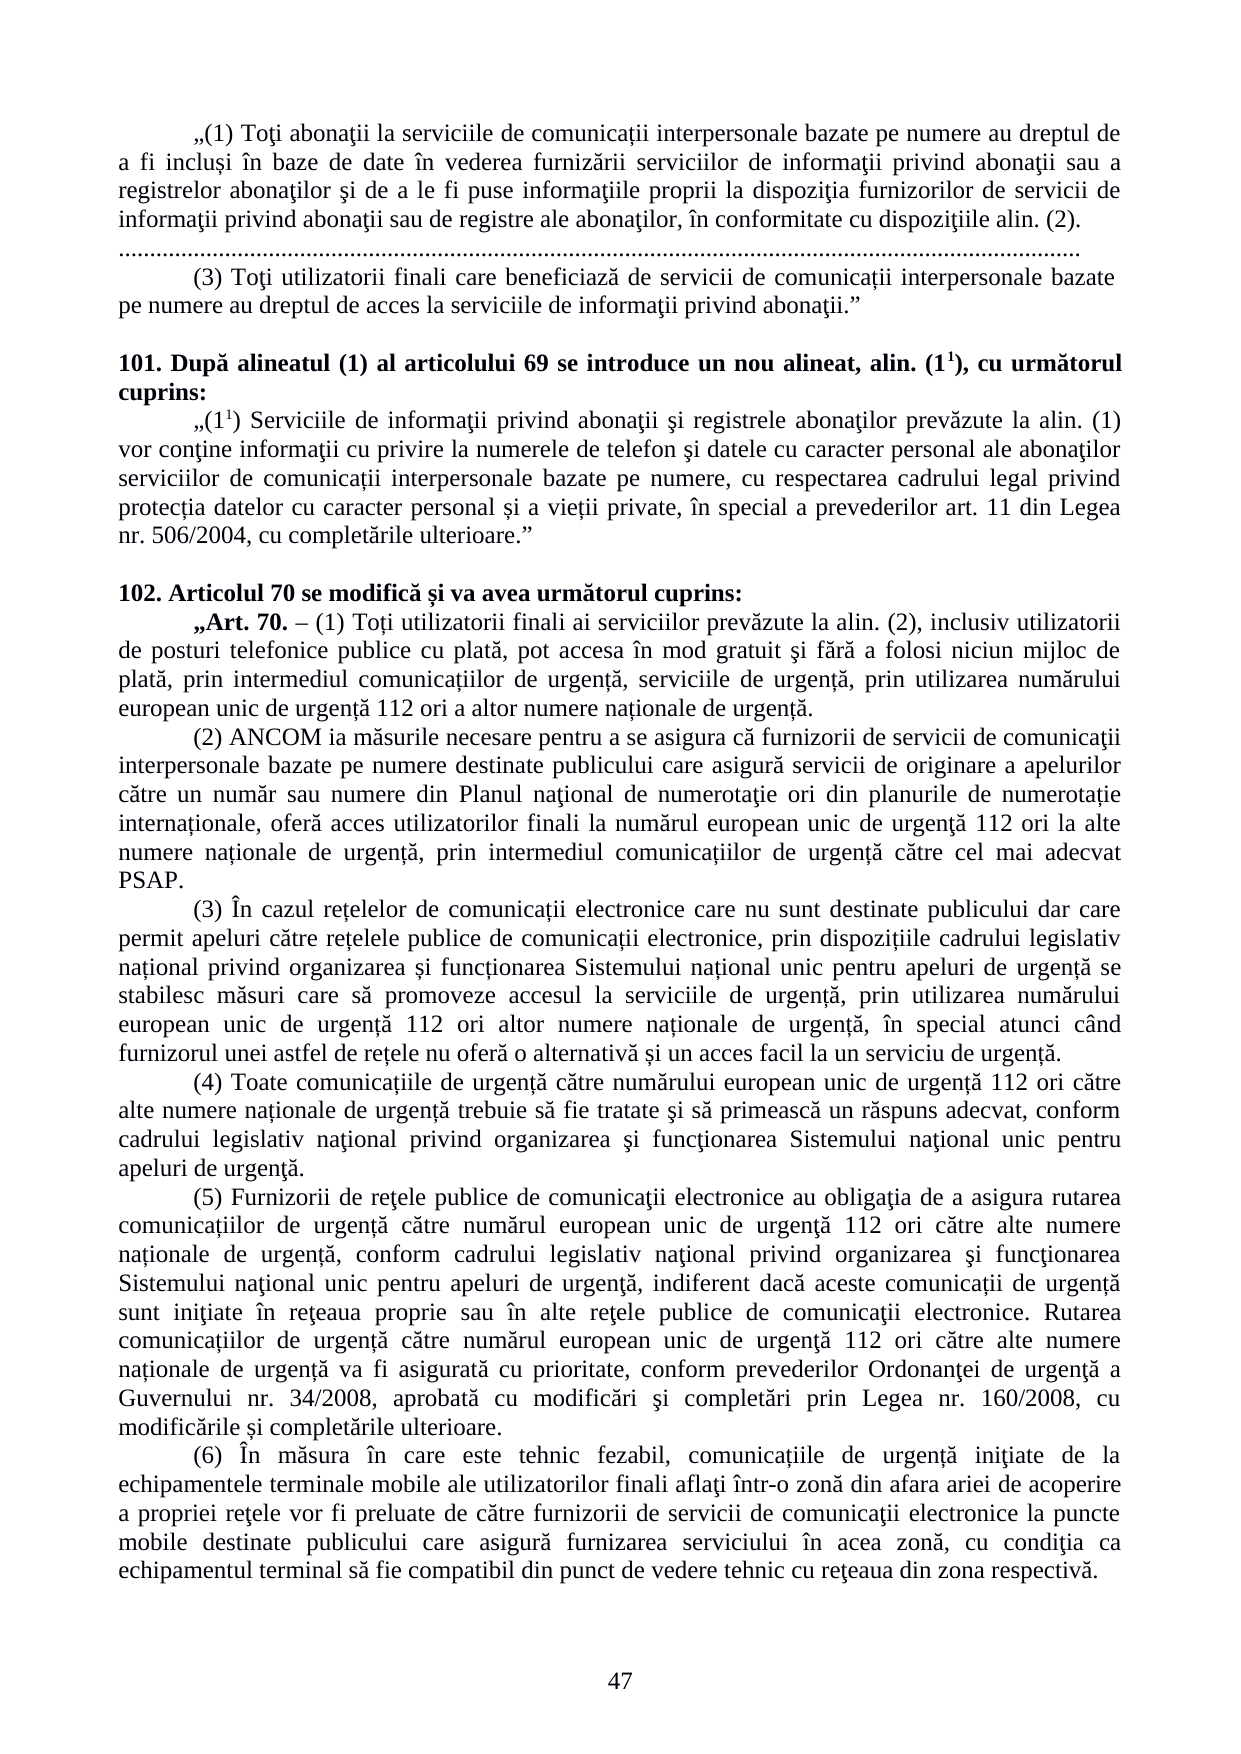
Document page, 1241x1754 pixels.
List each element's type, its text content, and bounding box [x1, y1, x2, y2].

text .......................................................................................................................................................... [118, 233, 1122, 262]
text (5) Furnizorii de reţele publice de comunicaţii electronice au obligaţia de a asigura rutarea comunicațiilor de urgență către numărul european unic de urgenţă 112 ori către alte numere naționale de urgență, conform cadrului legislativ naţional privind organizarea şi funcţionarea Sistemului naţional unic pentru apeluri de urgenţă, indiferent dacă aceste comunicații de urgență sunt iniţiate în reţeaua proprie sau în alte reţele publice de comunicaţii electronice. Rutarea comunicațiilor de urgență către numărul european unic de urgenţă 112 ori către alte numere naționale de urgență va fi asigurată cu prioritate, conform prevederilor Ordonanţei de urgenţă a Guvernului nr. 34/2008, aprobată cu modificări şi completări prin Legea nr. 160/2008, cu modificările și completările ulterioare. [118, 1182, 1122, 1441]
text (4) Toate comunicațiile de urgență către numărului european unic de urgență 112 ori către alte numere naționale de urgență trebuie să fie tratate şi să primească un răspuns adecvat, conform cadrului legislativ naţional privind organizarea şi funcţionarea Sistemului naţional unic pentru apeluri de urgenţă. [118, 1067, 1122, 1182]
text 101. După alineatul (1) al articolului 69 se introduce un nou alineat, alin. (11), cu următorul cuprins: [118, 348, 1122, 406]
text (6) În măsura în care este tehnic fezabil, comunicațiile de urgență iniţiate de la echipamentele terminale mobile ale utilizatorilor finali aflaţi într-o zonă din afara ariei de acoperire a propriei reţele vor fi preluate de către furnizorii de servicii de comunicaţii electronice la puncte mobile destinate publicului care asigură furnizarea serviciului în acea zonă, cu condiţia ca echipamentul terminal să fie compatibil din punct de vedere tehnic cu reţeaua din zona respectivă. [118, 1441, 1122, 1584]
text „(11) Serviciile de informaţii privind abonaţii şi registrele abonaţilor prevăzute la alin. (1) vor conţine informaţii cu privire la numerele de telefon şi datele cu caracter personal ale abonaţilor serviciilor de comunicații interpersonale bazate pe numere, cu respectarea cadrului legal privind protecția datelor cu caracter personal și a vieții private, în special a prevederilor art. 11 din Legea nr. 506/2004, cu completările ulterioare.” [118, 406, 1122, 549]
text (3) În cazul rețelelor de comunicații electronice care nu sunt destinate publicului dar care permit apeluri către rețelele publice de comunicații electronice, prin dispozițiile cadrului legislativ național privind organizarea și funcționarea Sistemului național unic pentru apeluri de urgență se stabilesc măsuri care să promoveze accesul la serviciile de urgență, prin utilizarea numărului european unic de urgență 112 ori altor numere naționale de urgență, în special atunci când furnizorul unei astfel de rețele nu oferă o alternativă și un acces facil la un serviciu de urgență. [118, 894, 1122, 1067]
text 102. Articolul 70 se modifică și va avea următorul cuprins: [118, 578, 1122, 607]
text (3) Toţi utilizatorii finali care beneficiază de servicii de comunicații interpersonale bazate pe numere au dreptul de acces la serviciile de informaţii privind abonaţii.” [118, 262, 1115, 319]
text „(1) Toţi abonaţii la serviciile de comunicații interpersonale bazate pe numere au dreptul de a fi incluși în baze de date în vederea furnizării serviciilor de informaţii privind abonaţii sau a registrelor abonaţilor şi de a le fi puse informaţiile proprii la dispoziţia furnizorilor de servicii de informaţii privind abonaţii sau de registre ale abonaţilor, în conformitate cu dispoziţiile alin. (2). [118, 118, 1122, 233]
text (2) ANCOM ia măsurile necesare pentru a se asigura că furnizorii de servicii de comunicaţii interpersonale bazate pe numere destinate publicului care asigură servicii de originare a apelurilor către un număr sau numere din Planul naţional de numerotaţie ori din planurile de numerotație internaționale, oferă acces utilizatorilor finali la numărul european unic de urgenţă 112 ori la alte numere naționale de urgență, prin intermediul comunicațiilor de urgență către cel mai adecvat PSAP. [118, 722, 1122, 894]
text „Art. 70. – (1) Toți utilizatorii finali ai serviciilor prevăzute la alin. (2), inclusiv utilizatorii de posturi telefonice publice cu plată, pot accesa în mod gratuit şi fără a folosi niciun mijloc de plată, prin intermediul comunicațiilor de urgență, serviciile de urgență, prin utilizarea numărului european unic de urgență 112 ori a altor numere naționale de urgență. [118, 607, 1122, 722]
